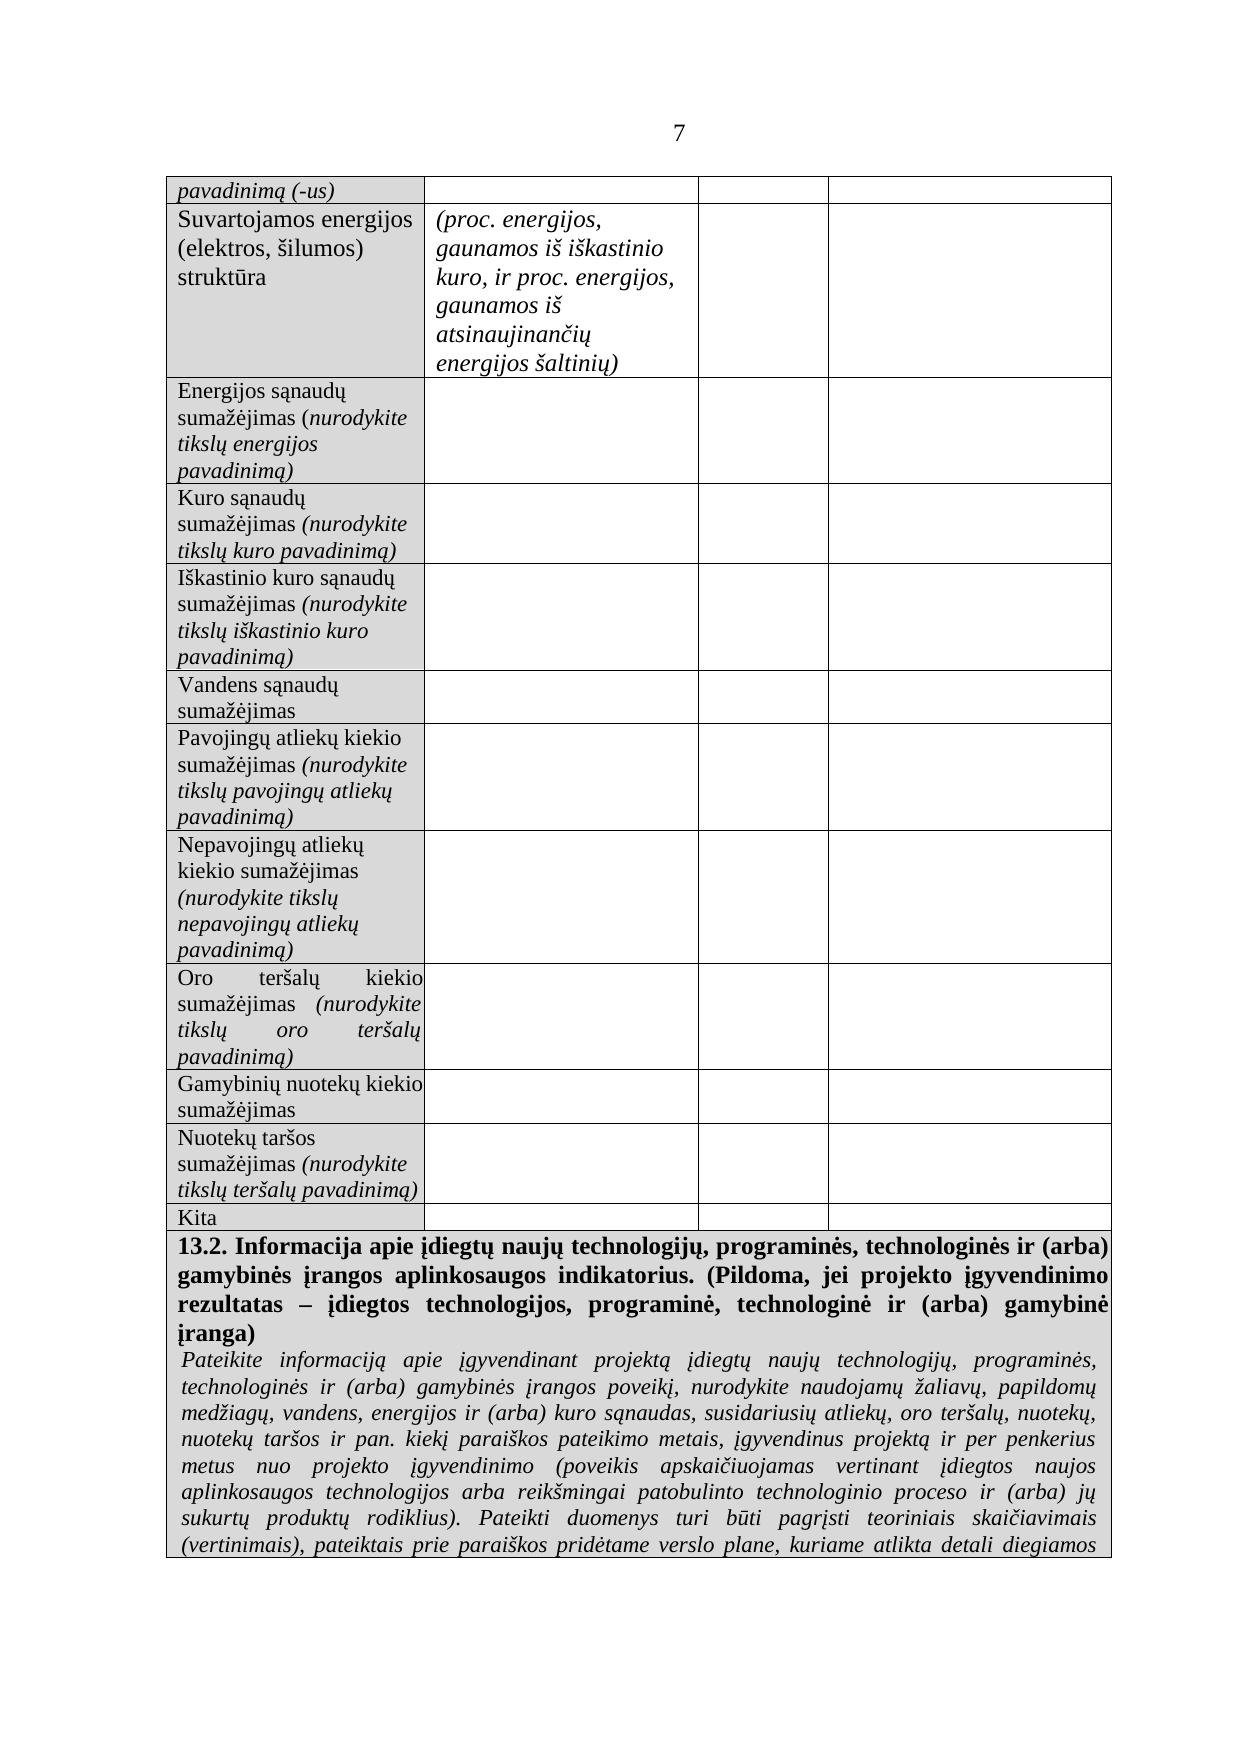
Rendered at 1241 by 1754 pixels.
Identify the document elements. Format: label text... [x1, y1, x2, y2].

table_cell [1112, 1069, 1127, 1123]
table_cell [1112, 830, 1127, 963]
table_cell [699, 484, 828, 563]
table_cell Vandens sąnaudų sumažėjimas [167, 671, 424, 723]
table_cell [699, 831, 828, 963]
table_cell [699, 204, 828, 377]
table_cell [1112, 723, 1127, 830]
table_cell [425, 964, 698, 1069]
table_cell Suvartojamos energijos (elektros, šilumos) struktūra [167, 204, 424, 377]
table_cell [699, 964, 828, 1069]
table_cell [425, 378, 698, 483]
table_cell Kuro sąnaudų sumažėjimas (nurodykite tikslų kuro pavadinimą) [167, 484, 424, 563]
table_cell [699, 378, 828, 483]
table_cell [829, 204, 1111, 377]
table_cell [1112, 176, 1127, 203]
table_cell [699, 1204, 828, 1230]
table_cell [829, 1070, 1111, 1123]
table_cell Kita [167, 1204, 424, 1230]
table_cell [829, 1204, 1111, 1230]
table_cell [699, 1070, 828, 1123]
table_cell Nuotekų taršos sumažėjimas (nurodykite tikslų teršalų pavadinimą) [167, 1124, 424, 1203]
table_cell [1112, 203, 1127, 377]
table_cell [425, 177, 698, 203]
table_cell [425, 1124, 698, 1203]
table_cell [829, 724, 1111, 830]
table_cell [1112, 963, 1127, 1069]
table_cell 13.2. Informacija apie įdiegtų naujų technologijų, programinės, technologinės ir (arba) gamybinės įrangos aplinkosaugos indikatorius. (Pildoma, jei projekto įgyvendinimo rezultatas – įdiegtos technologijos, programinė, technologinė ir (arba) gamybinė įranga) Pateikite informaciją apie įgyvendinant projektą įdiegtų naujų technologijų, programinės, technologinės ir (arba) gamybinės įrangos poveikį, nurodykite naudojamų žaliavų, papildomų medžiagų, vandens, energijos ir (arba) kuro sąnaudas, susidariusių atliekų, oro teršalų, nuotekų, nuotekų taršos ir pan. kiekį paraiškos pateikimo metais, įgyvendinus projektą ir per penkerius metus nuo projekto įgyvendinimo (poveikis apskaičiuojamas vertinant įdiegtos naujos aplinkosaugos technologijos arba reikšmingai patobulinto technologinio proceso ir (arba) jų sukurtų produktų rodiklius). Pateikti duomenys turi būti pagrįsti teoriniais skaičiavimais (vertinimais), pateiktais prie paraiškos pridėtame verslo plane, kuriame atlikta detali diegiamos [167, 1231, 1111, 1557]
table_cell [425, 1070, 698, 1123]
table_cell [425, 831, 698, 963]
table_cell [829, 831, 1111, 963]
table_cell [699, 1124, 828, 1203]
table_cell [829, 177, 1111, 203]
table_cell [425, 1204, 698, 1230]
table_cell [425, 564, 698, 669]
table_cell [425, 484, 698, 563]
table_cell [829, 378, 1111, 483]
table_cell [1112, 1230, 1127, 1557]
table_cell Pavojingų atliekų kiekio sumažėjimas (nurodykite tikslų pavojingų atliekų pavadinimą) [167, 724, 424, 830]
table_cell [1112, 483, 1127, 563]
table_cell [829, 484, 1111, 563]
table_cell Nepavojingų atliekų kiekio sumažėjimas (nurodykite tikslų nepavojingų atliekų pavadinimą) [167, 831, 424, 963]
table_cell pavadinimą (-us) [167, 177, 424, 203]
table_cell [699, 724, 828, 830]
table_cell Iškastinio kuro sąnaudų sumažėjimas (nurodykite tikslų iškastinio kuro pavadinimą) [167, 564, 424, 669]
table_cell [1112, 377, 1127, 483]
table_cell [1112, 563, 1127, 669]
table_cell [829, 1124, 1111, 1203]
table_cell [699, 564, 828, 669]
table_cell [425, 671, 698, 723]
table_cell [829, 964, 1111, 1069]
table_cell Oro teršalų kiekio sumažėjimas (nurodykite tikslų oro teršalų pavadinimą) [167, 964, 424, 1069]
table_cell [699, 671, 828, 723]
table_cell [699, 177, 828, 203]
table_cell [829, 564, 1111, 669]
table_cell [829, 671, 1111, 723]
table_cell [1112, 1123, 1127, 1203]
table_cell [1112, 1203, 1127, 1230]
table_cell (proc. energijos, gaunamos iš iškastinio kuro, ir proc. energijos, gaunamos iš atsinaujinančių energijos šaltinių) [425, 204, 698, 377]
table_cell Energijos sąnaudų sumažėjimas (nurodykite tikslų energijos pavadinimą) [167, 378, 424, 483]
table_cell Gamybinių nuotekų kiekio sumažėjimas [167, 1070, 424, 1123]
table_cell [425, 724, 698, 830]
table_cell [1112, 670, 1127, 723]
